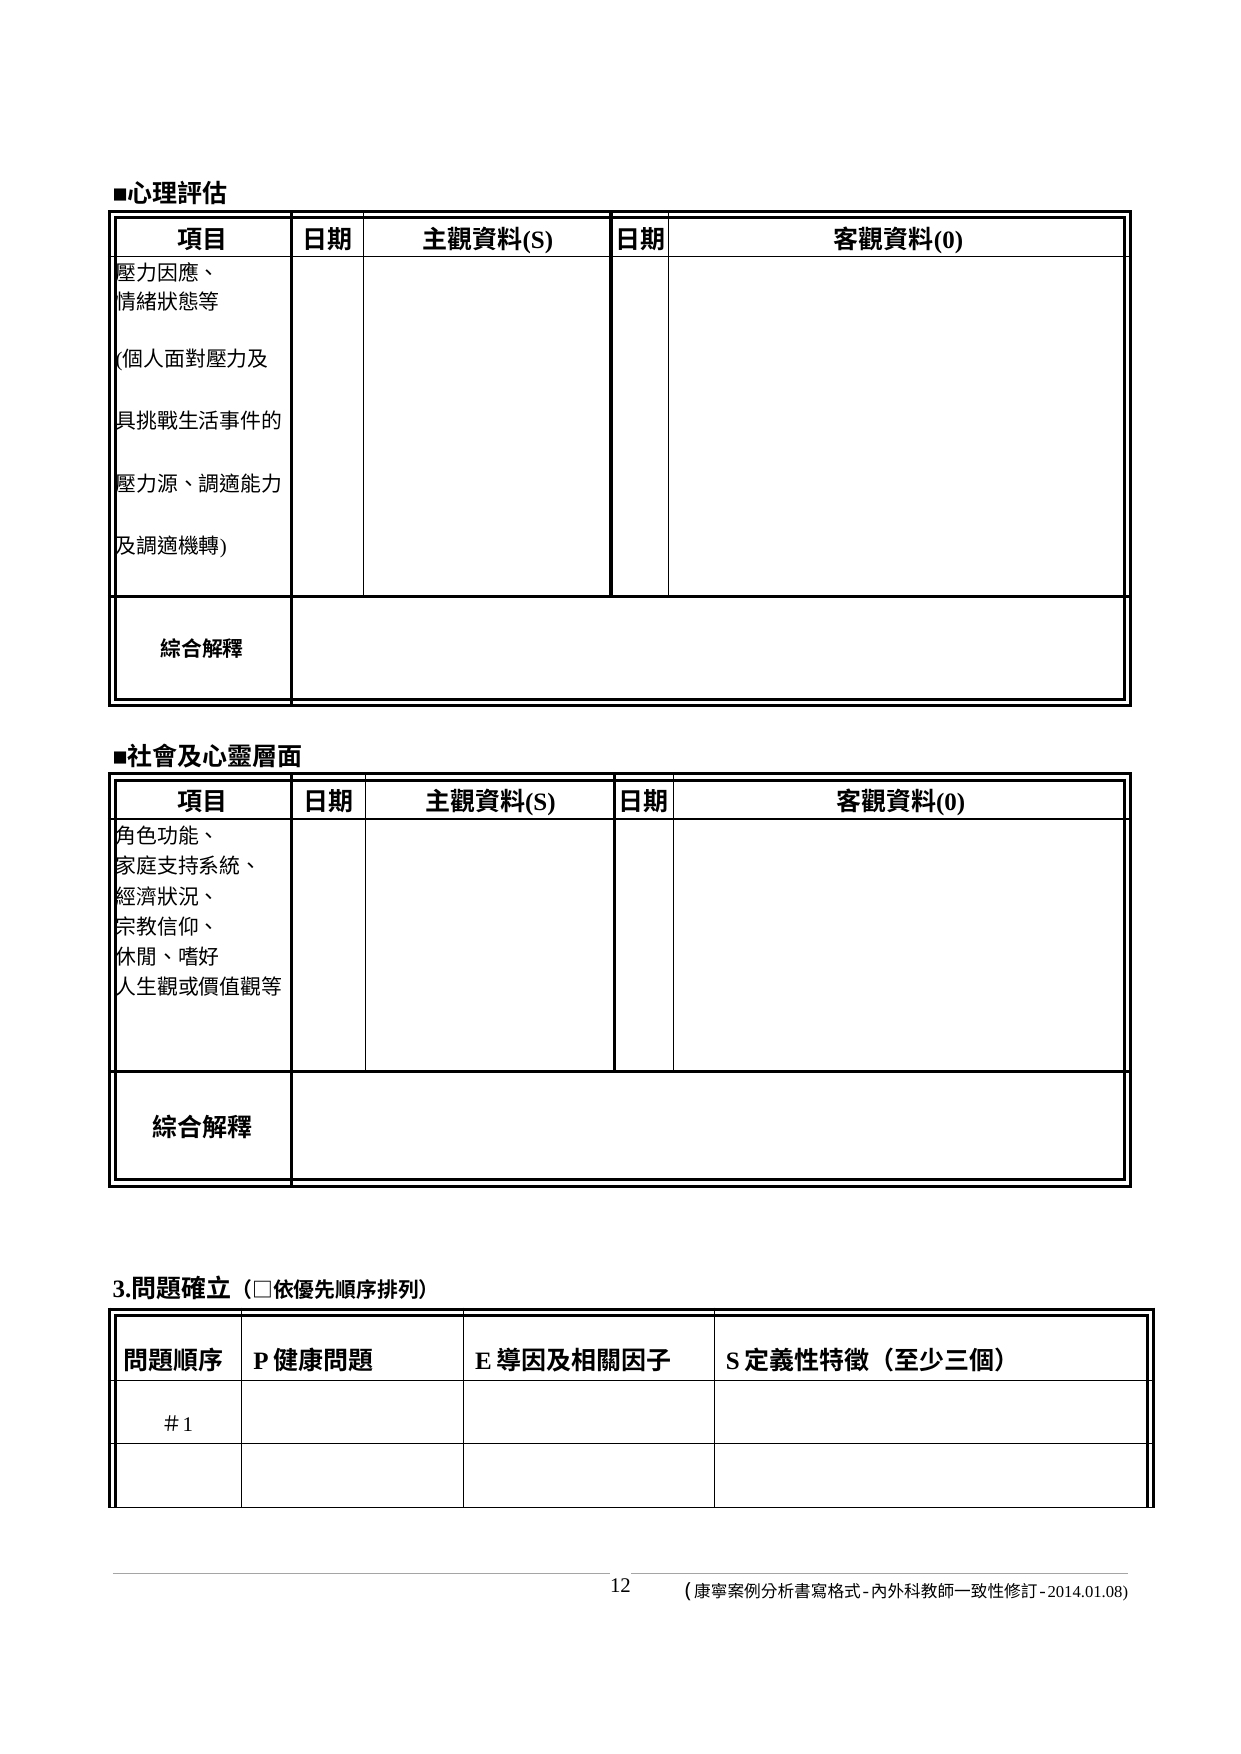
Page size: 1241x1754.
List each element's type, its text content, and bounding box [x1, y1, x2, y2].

table_header 日期 [613, 219, 668, 256]
table_header 主觀資料(S) [366, 782, 613, 818]
table_cell [242, 1444, 463, 1507]
table_header [293, 775, 365, 779]
table_header E導因及相關因子 [464, 1317, 714, 1379]
table_cell [616, 820, 673, 1069]
table_header 客觀資料(0) [674, 775, 1128, 818]
table_cell [293, 820, 365, 1069]
table_cell [117, 1444, 241, 1507]
table_cell [293, 257, 363, 594]
table_cell [364, 257, 609, 594]
table_cell [293, 598, 1123, 698]
table_header [366, 775, 613, 779]
table_header P健康問題 [242, 1317, 463, 1379]
table_cell [366, 820, 613, 1069]
table_cell 角色功能、 家庭支持系統、 經濟狀況、 宗教信仰、 休閒、嗜好 人生觀或價值觀等 [117, 820, 290, 1069]
table_cell 壓力因應、 情緒狀態等 (個人面對壓力及具挑戰生活事件的壓力源、調適能力及調適機轉) [117, 257, 290, 594]
table_cell [669, 257, 1123, 594]
table_cell 綜合解釋 [117, 598, 290, 698]
table_cell [293, 1073, 1123, 1178]
text 3.問題確立（□依優先順序排列） [112, 1245, 1128, 1308]
table_cell [464, 1444, 714, 1507]
table_header [616, 775, 673, 779]
table_cell [613, 257, 668, 594]
table_header 客觀資料(0) [669, 213, 1128, 256]
table_cell [674, 820, 1123, 1069]
text ■社會及心靈層面 [112, 736, 1128, 772]
table_header 日期 [293, 219, 363, 256]
table_header S定義性特徵（至少三個） [715, 1311, 1150, 1379]
text ■心理評估 [112, 174, 1128, 210]
table_cell [715, 1381, 1146, 1443]
table_header 項目 [113, 775, 290, 818]
table_cell ＃1 [117, 1381, 241, 1443]
table_cell [715, 1444, 1146, 1507]
table_header 主觀資料(S) [364, 219, 609, 256]
table_cell 綜合解釋 [117, 1073, 290, 1178]
table_header 日期 [293, 782, 365, 818]
table_header 日期 [616, 782, 673, 818]
table_cell [242, 1381, 463, 1443]
table_cell [464, 1381, 714, 1443]
table_header 項目 [113, 213, 290, 256]
table_header 問題順序 [113, 1311, 241, 1379]
